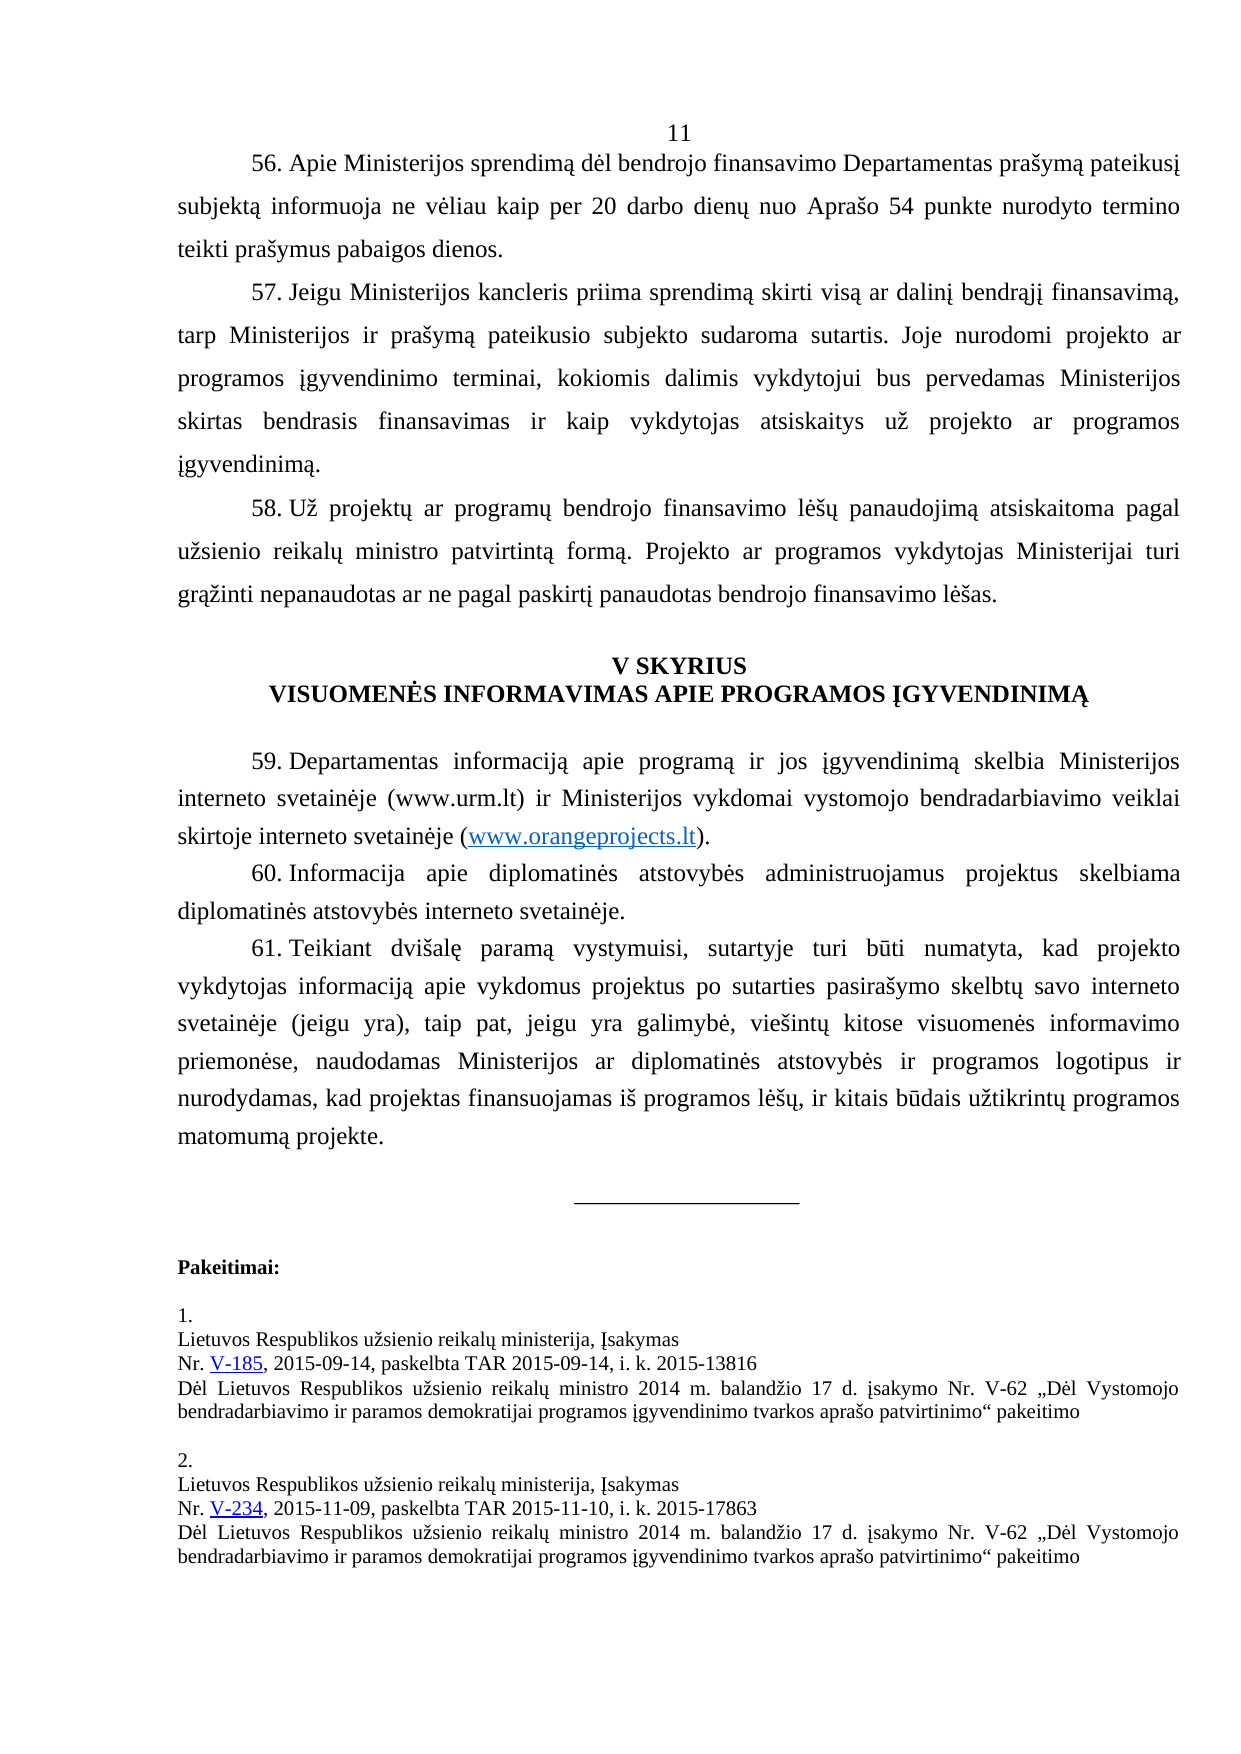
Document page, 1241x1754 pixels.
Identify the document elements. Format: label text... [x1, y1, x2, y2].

text Pakeitimai: [177, 1255, 1181, 1279]
text 59. Departamentas informaciją apie programą ir jos įgyvendinimą skelbia Ministerijos interneto svetainėje (www.urm.lt) ir Ministerijos vykdomai vystomojo bendradarbiavimo veiklai skirtoje interneto svetainėje (www.orangeprojects.lt). [177, 737, 1181, 849]
text Lietuvos Respublikos užsienio reikalų ministerija, Įsakymas [177, 1327, 1181, 1351]
text V SKYRIUS [177, 651, 1181, 679]
text 61. Teikiant dvišalę paramą vystymuisi, sutartyje turi būti numatyta, kad projekto vykdytojas informaciją apie vykdomus projektus po sutarties pasirašymo skelbtų savo interneto svetainėje (jeigu yra), taip pat, jeigu yra galimybė, viešintų kitose visuomenės informavimo priemonėse, naudodamas Ministerijos ar diplomatinės atstovybės ir programos logotipus ir nurodydamas, kad projektas finansuojamas iš programos lėšų, ir kitais būdais užtikrintų programos matomumą projekte. [177, 924, 1181, 1149]
text 2. [177, 1448, 1181, 1472]
text 60. Informacija apie diplomatinės atstovybės administruojamus projektus skelbiama diplomatinės atstovybės interneto svetainėje. [177, 849, 1181, 924]
text 1. [177, 1303, 1181, 1327]
text Nr. V-234, 2015-11-09, paskelbta TAR 2015-11-10, i. k. 2015-17863 [177, 1496, 1181, 1520]
text VISUOMENĖS INFORMAVIMAS APIE PROGRAMOS ĮGYVENDINIMĄ [177, 679, 1181, 708]
text 58. Už projektų ar programų bendrojo finansavimo lėšų panaudojimą atsiskaitoma pagal užsienio reikalų ministro patvirtintą formą. Projekto ar programos vykdytojas Ministerijai turi grąžinti nepanaudotas ar ne pagal paskirtį panaudotas bendrojo finansavimo lėšas. [177, 493, 1181, 608]
text Nr. V-185, 2015-09-14, paskelbta TAR 2015-09-14, i. k. 2015-13816 [177, 1351, 1181, 1375]
text 56. Apie Ministerijos sprendimą dėl bendrojo finansavimo Departamentas prašymą pateikusį subjektą informuoja ne vėliau kaip per 20 darbo dienų nuo Aprašo 54 punkte nurodyto termino teikti prašymus pabaigos dienos. [177, 148, 1181, 263]
text Dėl Lietuvos Respublikos užsienio reikalų ministro 2014 m. balandžio 17 d. įsakymo Nr. V-62 „Dėl Vystomojo bendradarbiavimo ir paramos demokratijai programos įgyvendinimo tvarkos aprašo patvirtinimo“ pakeitimo [177, 1375, 1181, 1423]
text Lietuvos Respublikos užsienio reikalų ministerija, Įsakymas [177, 1472, 1181, 1496]
text __________________ [177, 1178, 1181, 1207]
text Dėl Lietuvos Respublikos užsienio reikalų ministro 2014 m. balandžio 17 d. įsakymo Nr. V-62 „Dėl Vystomojo bendradarbiavimo ir paramos demokratijai programos įgyvendinimo tvarkos aprašo patvirtinimo“ pakeitimo [177, 1520, 1181, 1568]
text 57. Jeigu Ministerijos kancleris priima sprendimą skirti visą ar dalinį bendrąjį finansavimą, tarp Ministerijos ir prašymą pateikusio subjekto sudaroma sutartis. Joje nurodomi projekto ar programos įgyvendinimo terminai, kokiomis dalimis vykdytojui bus pervedamas Ministerijos skirtas bendrasis finansavimas ir kaip vykdytojas atsiskaitys už projekto ar programos įgyvendinimą. [177, 277, 1181, 478]
